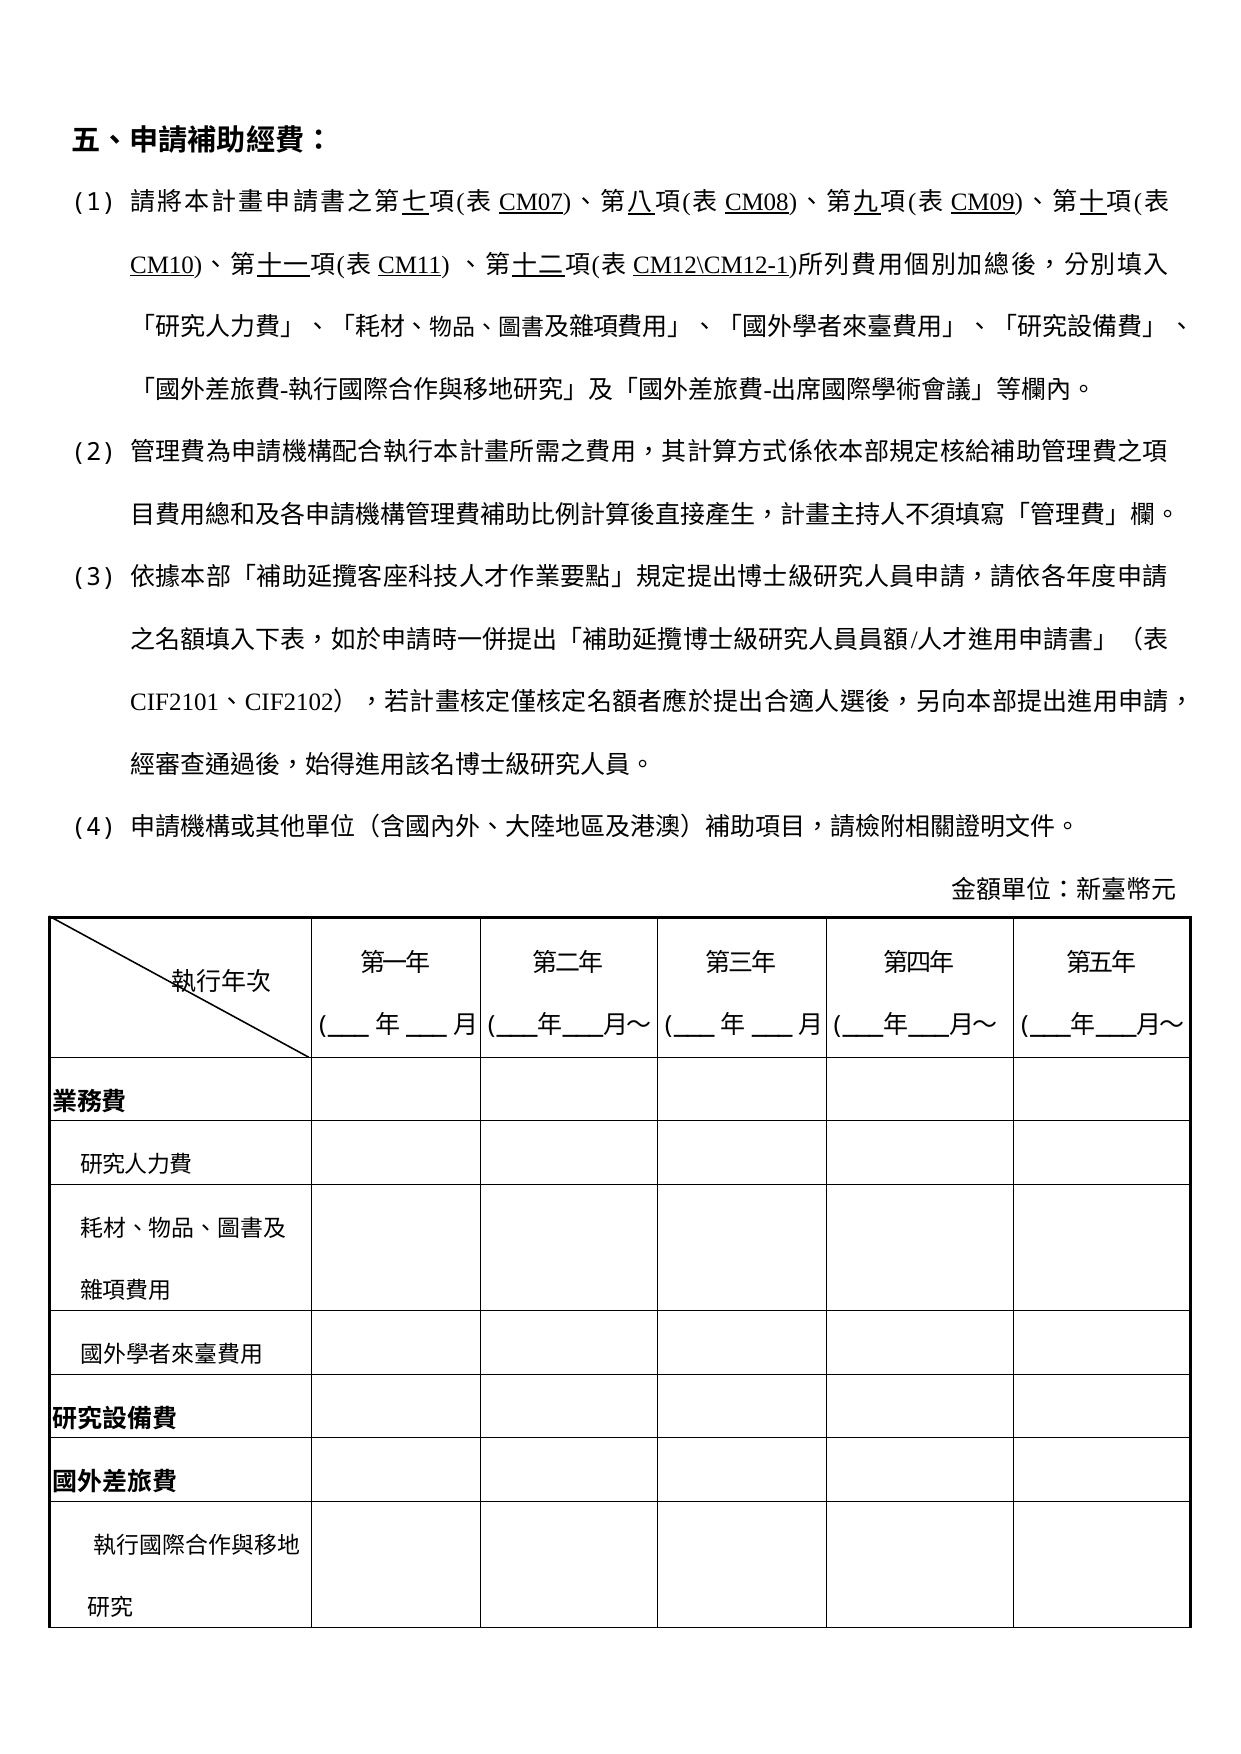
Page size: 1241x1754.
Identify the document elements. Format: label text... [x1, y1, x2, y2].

table_header 執行年次 補助項目 [51, 919, 304, 1057]
table_header 第五年 (___年___月～ ___年___月) [1014, 919, 1189, 1057]
table_cell [1014, 1185, 1189, 1310]
table_cell [312, 1058, 480, 1120]
table_cell [481, 1375, 657, 1437]
table_cell [312, 1121, 480, 1184]
table_cell [1014, 1058, 1189, 1120]
table_header 第三年 (___年___月～ ___年___月) [658, 919, 826, 1057]
table_cell 研究設備費 [51, 1375, 311, 1437]
table_cell [827, 1311, 1013, 1373]
table_cell [827, 1058, 1013, 1120]
table_cell [312, 1185, 480, 1310]
table_cell 業務費 [51, 1058, 311, 1120]
table_cell [827, 1121, 1013, 1184]
table_cell [658, 1185, 826, 1310]
table_cell [481, 1058, 657, 1120]
table_cell [658, 1438, 826, 1501]
table_cell [658, 1375, 826, 1437]
table_cell [481, 1502, 657, 1627]
list 請將本計畫申請書之第七項(表CM07)、第八項(表CM08)、第九項(表CM09)、第十項(表CM10)、第十一項(表CM11) 、第十二項(表CM12\CM12-1)所列費用個別加總後，分別填入「研究人力費」、「耗材、物品、圖書及雜項費用」、「國外學者來臺費用」、「研究設備費」、「國外差旅費-執行國際合作與移地研究」及「國外差旅費-出席國際學術會議」等欄內。 [71, 158, 1169, 408]
table_header 執行年次 補助項目 [58, 919, 311, 1057]
table_cell [658, 1058, 826, 1120]
table_cell [827, 1375, 1013, 1437]
table_cell [1014, 1375, 1189, 1437]
table_header 第一年 (___年___月～ ___年___月) [312, 919, 480, 1057]
text 金額單位：新臺幣元 [114, 846, 1176, 908]
table_cell 執行國際合作與移地研究 [51, 1502, 311, 1627]
table_cell [481, 1438, 657, 1501]
table_cell [312, 1502, 480, 1627]
table_cell [312, 1311, 480, 1373]
table_cell [827, 1438, 1013, 1501]
table_cell [658, 1121, 826, 1184]
table_cell [658, 1311, 826, 1373]
list 申請機構或其他單位（含國內外、大陸地區及港澳）補助項目，請檢附相關證明文件。 [71, 783, 1169, 846]
table_cell [827, 1502, 1013, 1627]
table_cell [827, 1185, 1013, 1310]
table_header 第二年 (___年___月～ ___年___月) [481, 919, 657, 1057]
table_header 第四年 (___年___月～ ___年___月) [827, 919, 1013, 1057]
table_cell 研究人力費 [51, 1121, 311, 1184]
table_cell [312, 1375, 480, 1437]
table_cell [481, 1121, 657, 1184]
text 五、申請補助經費： [71, 96, 1169, 158]
list 管理費為申請機構配合執行本計畫所需之費用，其計算方式係依本部規定核給補助管理費之項目費用總和及各申請機構管理費補助比例計算後直接產生，計畫主持人不須填寫「管理費」欄。 [71, 408, 1169, 533]
table_cell 國外學者來臺費用 [51, 1311, 311, 1373]
table_cell [1014, 1311, 1189, 1373]
table_cell [481, 1311, 657, 1373]
table_cell [658, 1502, 826, 1627]
table_cell [312, 1438, 480, 1501]
table_cell 國外差旅費 [51, 1438, 311, 1501]
table_cell [481, 1185, 657, 1310]
table_cell [1014, 1121, 1189, 1184]
table_cell [1014, 1438, 1189, 1501]
table_cell [1014, 1502, 1189, 1627]
table_cell 耗材、物品、圖書及 雜項費用 [51, 1185, 311, 1310]
list 依據本部「補助延攬客座科技人才作業要點」規定提出博士級研究人員申請，請依各年度申請之名額填入下表，如於申請時一併提出「補助延攬博士級研究人員員額/人才進用申請書」（表CIF2101、CIF2102），若計畫核定僅核定名額者應於提出合適人選後，另向本部提出進用申請，經審查通過後，始得進用該名博士級研究人員。 [71, 533, 1169, 783]
